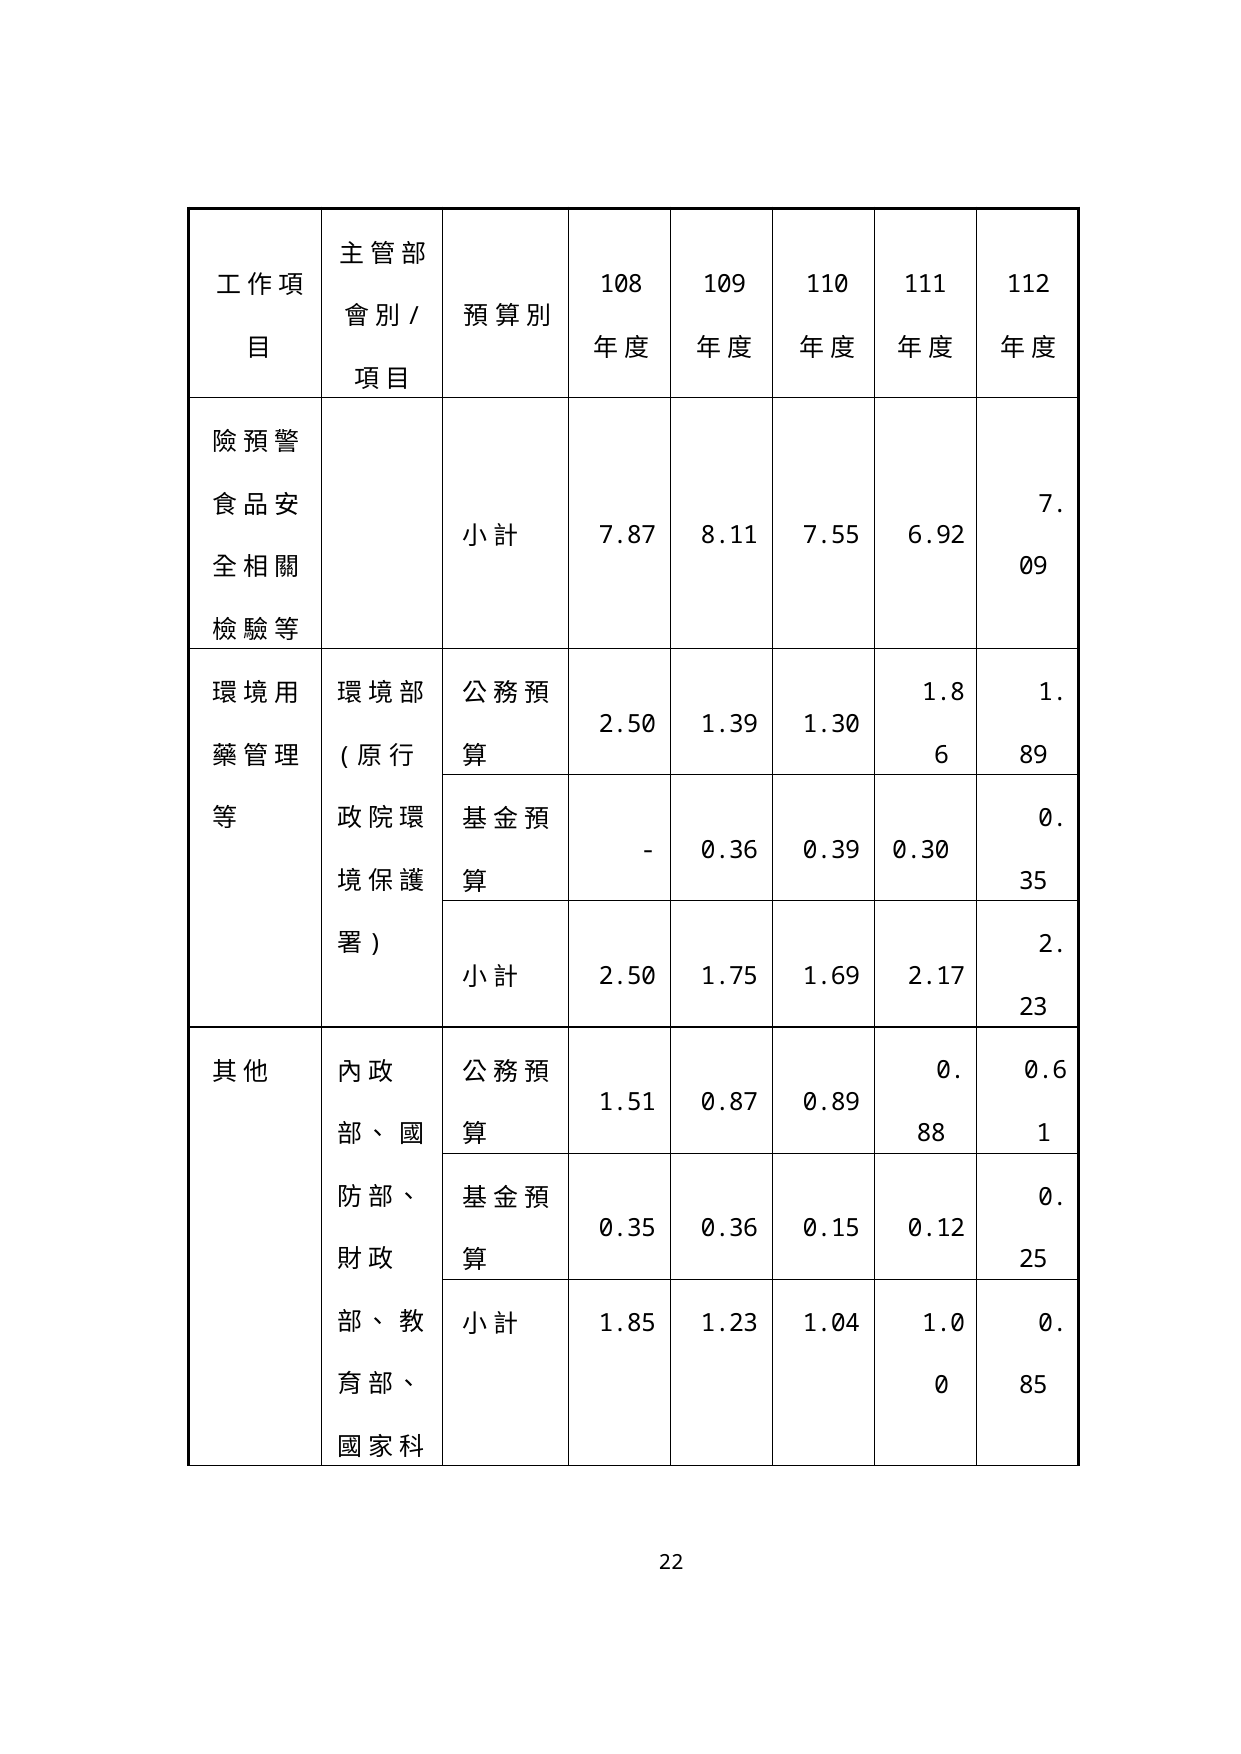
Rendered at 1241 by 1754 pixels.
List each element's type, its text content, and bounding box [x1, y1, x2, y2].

table_cell 1.04 [773, 1280, 874, 1465]
table_cell - [569, 775, 670, 900]
table_cell 0.12 [875, 1154, 976, 1278]
table_cell 1.86 [875, 649, 976, 774]
table_cell 1.69 [773, 901, 874, 1026]
table_header 預算別 [443, 210, 568, 397]
table_header 工作項目 [190, 210, 321, 397]
table_cell 0.36 [671, 1154, 772, 1278]
table_cell 2.50 [569, 901, 670, 1026]
table_cell 小計 [443, 398, 568, 648]
table_cell 7.87 [569, 398, 670, 648]
table_cell 2.50 [569, 649, 670, 774]
table_cell 1.75 [671, 901, 772, 1026]
table_cell 0.87 [671, 1028, 772, 1152]
table_cell 6.92 [875, 398, 976, 648]
table_cell 7.55 [773, 398, 874, 648]
table_cell 0.88 [875, 1028, 976, 1152]
table_cell 0.85 [977, 1280, 1077, 1465]
table_cell 1.23 [671, 1280, 772, 1465]
table_cell 0.35 [569, 1154, 670, 1278]
table_cell 基金預算 [443, 1154, 568, 1278]
table_cell 8.11 [671, 398, 772, 648]
table_cell 1.39 [671, 649, 772, 774]
table_cell 2.17 [875, 901, 976, 1026]
table_cell 其他 [190, 1028, 321, 1465]
table_cell 1.51 [569, 1028, 670, 1152]
table_cell 0.39 [773, 775, 874, 900]
table_header 112 年度 [977, 210, 1077, 397]
table_cell 公務預算 [443, 649, 568, 774]
table_cell 0.30 [875, 775, 976, 900]
table_header 109 年度 [671, 210, 772, 397]
table_cell 0.36 [671, 775, 772, 900]
table_cell 0.35 [977, 775, 1077, 900]
table_cell 0.15 [773, 1154, 874, 1278]
table_cell 2.23 [977, 901, 1077, 1026]
table_cell 險預警食品安全相關檢驗等 [190, 398, 321, 648]
table_cell 環境用藥管理等 [190, 649, 321, 1026]
table_header 111 年度 [875, 210, 976, 397]
table_cell 1.85 [569, 1280, 670, 1465]
table_cell 環境部 (原行政院環境保護署) [322, 649, 442, 1026]
table_cell [322, 398, 442, 648]
table_cell 基金預算 [443, 775, 568, 900]
table_cell 0.61 [977, 1028, 1077, 1152]
table_header 110 年度 [773, 210, 874, 397]
table_cell 1.30 [773, 649, 874, 774]
table_cell 1.89 [977, 649, 1077, 774]
table_cell 小計 [443, 1280, 568, 1465]
table_cell 內政部、國防部、財政部、教育部、國家科 [322, 1028, 442, 1465]
table_cell 小計 [443, 901, 568, 1026]
table_cell 1.00 [875, 1280, 976, 1465]
table_cell 0.89 [773, 1028, 874, 1152]
table_header 主管部會別/項目 [322, 210, 442, 397]
table_cell 0.25 [977, 1154, 1077, 1278]
table_header 108 年度 [569, 210, 670, 397]
table_cell 公務預算 [443, 1028, 568, 1152]
table_cell 7.09 [977, 398, 1077, 648]
